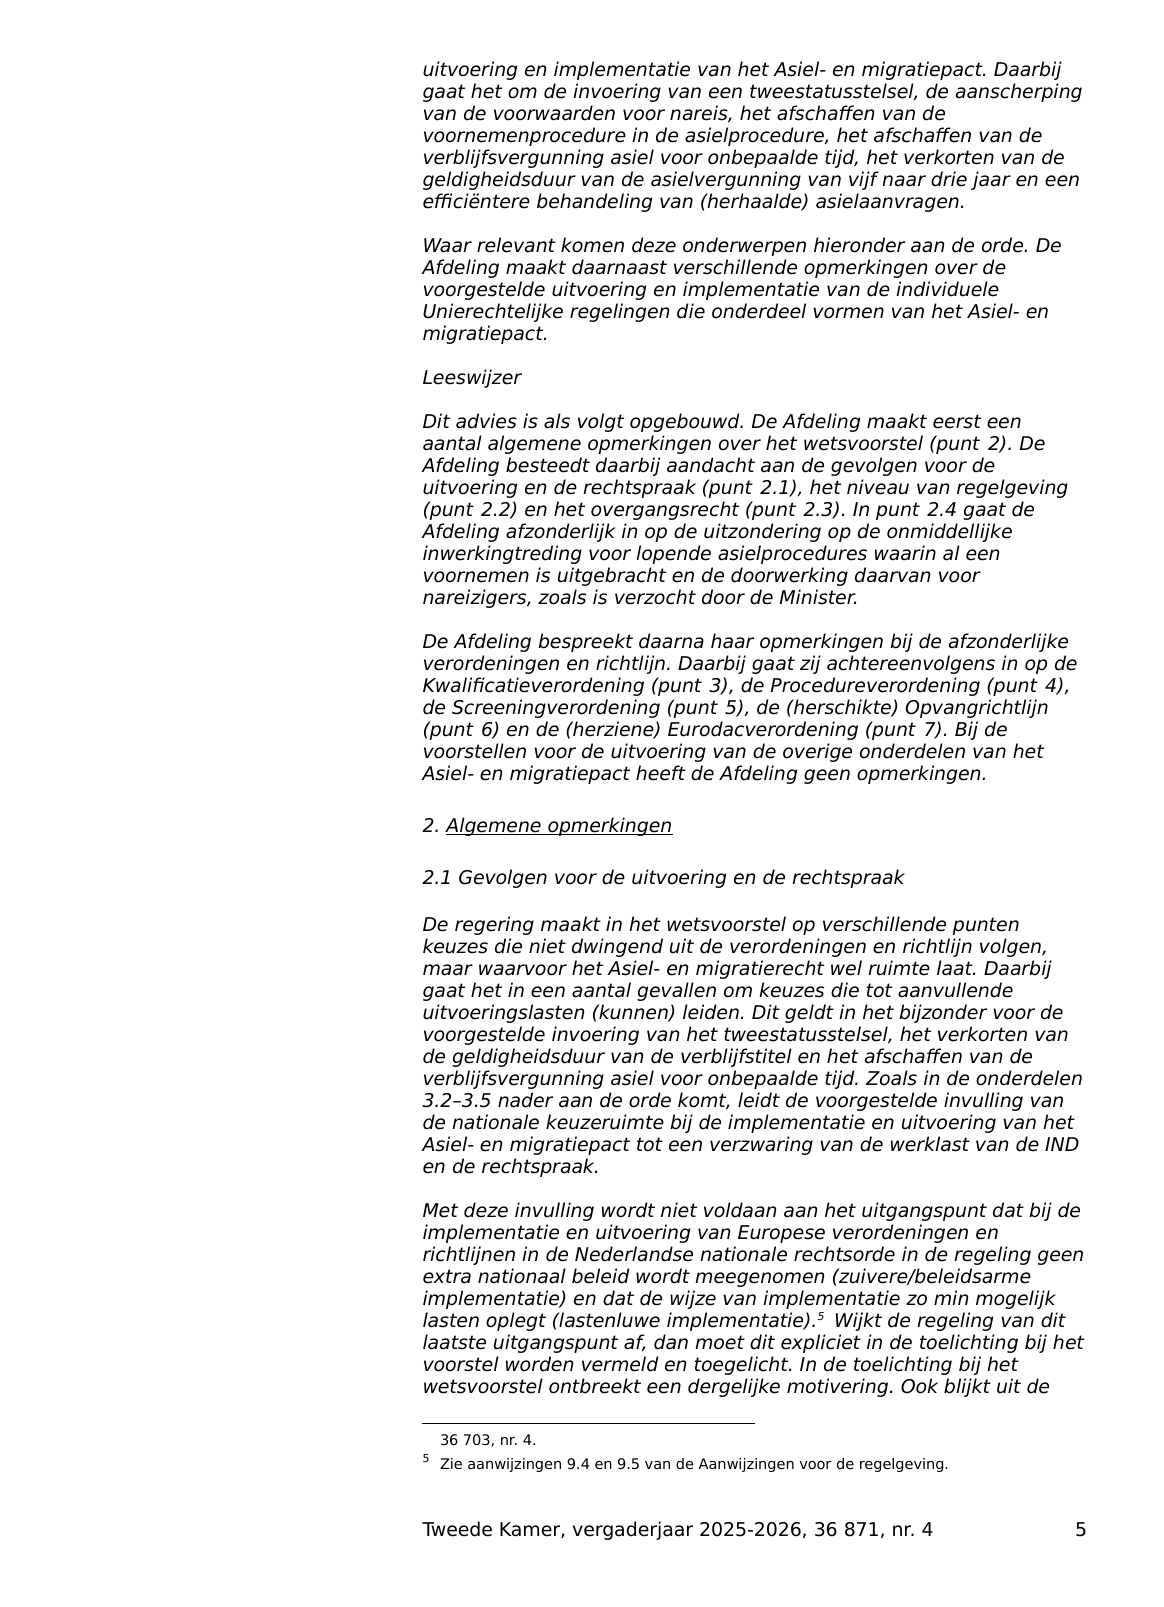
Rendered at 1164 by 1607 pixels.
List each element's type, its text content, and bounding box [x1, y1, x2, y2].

text De Afdeling bespreekt daarna haar opmerkingen bij de afzonderlijke verordeningen en richtlijn. Daarbij gaat zij achtereenvolgens in op de Kwalificatieverordening (punt 3), de Procedureverordening (punt 4), de Screeningverordening (punt 5), de (herschikte) Opvangrichtlijn (punt 6) en de (herziene) Eurodacverordening (punt 7). Bij de voorstellen voor de uitvoering van de overige onderdelen van het Asiel- en migratiepact heeft de Afdeling geen opmerkingen. [422, 631, 1087, 785]
subtitle 2.1 Gevolgen voor de uitvoering en de rechtspraak [422, 867, 1087, 889]
text 36 703, nr. 4. [422, 1432, 1087, 1449]
subtitle 2. Algemene opmerkingen [422, 815, 1087, 837]
text uitvoering en implementatie van het Asiel- en migratiepact. Daarbij gaat het om de invoering van een tweestatusstelsel, de aanscherping van de voorwaarden voor nareis, het afschaffen van de voornemenprocedure in de asielprocedure, het afschaffen van de verblijfsvergunning asiel voor onbepaalde tijd, het verkorten van de geldigheidsduur van de asielvergunning van vijf naar drie jaar en een efficiëntere behandeling van (herhaalde) asielaanvragen. [422, 59, 1087, 213]
text Met deze invulling wordt niet voldaan aan het uitgangspunt dat bij de implementatie en uitvoering van Europese verordeningen en richtlijnen in de Nederlandse nationale rechtsorde in de regeling geen extra nationaal beleid wordt meegenomen (zuivere/beleidsarme implementatie) en dat de wijze van implementatie zo min mogelijk lasten oplegt (lastenluwe implementatie). Wijkt de regeling van dit laatste uitgangspunt af, dan moet dit expliciet in de toelichting bij het voorstel worden vermeld en toegelicht. In de toelichting bij het wetsvoorstel ontbreekt een dergelijke motivering. Ook blijkt uit de [422, 1200, 1087, 1398]
text Dit advies is als volgt opgebouwd. De Afdeling maakt eerst een aantal algemene opmerkingen over het wetsvoorstel (punt 2). De Afdeling besteedt daarbij aandacht aan de gevolgen voor de uitvoering en de rechtspraak (punt 2.1), het niveau van regelgeving (punt 2.2) en het overgangsrecht (punt 2.3). In punt 2.4 gaat de Afdeling afzonderlijk in op de uitzondering op de onmiddellijke inwerkingtreding voor lopende asielprocedures waarin al een voornemen is uitgebracht en de doorwerking daarvan voor nareizigers, zoals is verzocht door de Minister. [422, 411, 1087, 609]
text Zie aanwijzingen 9.4 en 9.5 van de Aanwijzingen voor de regelgeving. [422, 1452, 1087, 1474]
text De regering maakt in het wetsvoorstel op verschillende punten keuzes die niet dwingend uit de verordeningen en richtlijn volgen, maar waarvoor het Asiel- en migratierecht wel ruimte laat. Daarbij gaat het in een aantal gevallen om keuzes die tot aanvullende uitvoeringslasten (kunnen) leiden. Dit geldt in het bijzonder voor de voorgestelde invoering van het tweestatusstelsel, het verkorten van de geldigheidsduur van de verblijfstitel en het afschaffen van de verblijfsvergunning asiel voor onbepaalde tijd. Zoals in de onderdelen 3.2–3.5 nader aan de orde komt, leidt de voorgestelde invulling van de nationale keuzeruimte bij de implementatie en uitvoering van het Asiel- en migratiepact tot een verzwaring van de werklast van de IND en de rechtspraak. [422, 914, 1087, 1178]
subtitle Leeswijzer [422, 367, 1087, 389]
text Waar relevant komen deze onderwerpen hieronder aan de orde. De Afdeling maakt daarnaast verschillende opmerkingen over de voorgestelde uitvoering en implementatie van de individuele Unierechtelijke regelingen die onderdeel vormen van het Asiel- en migratiepact. [422, 235, 1087, 345]
